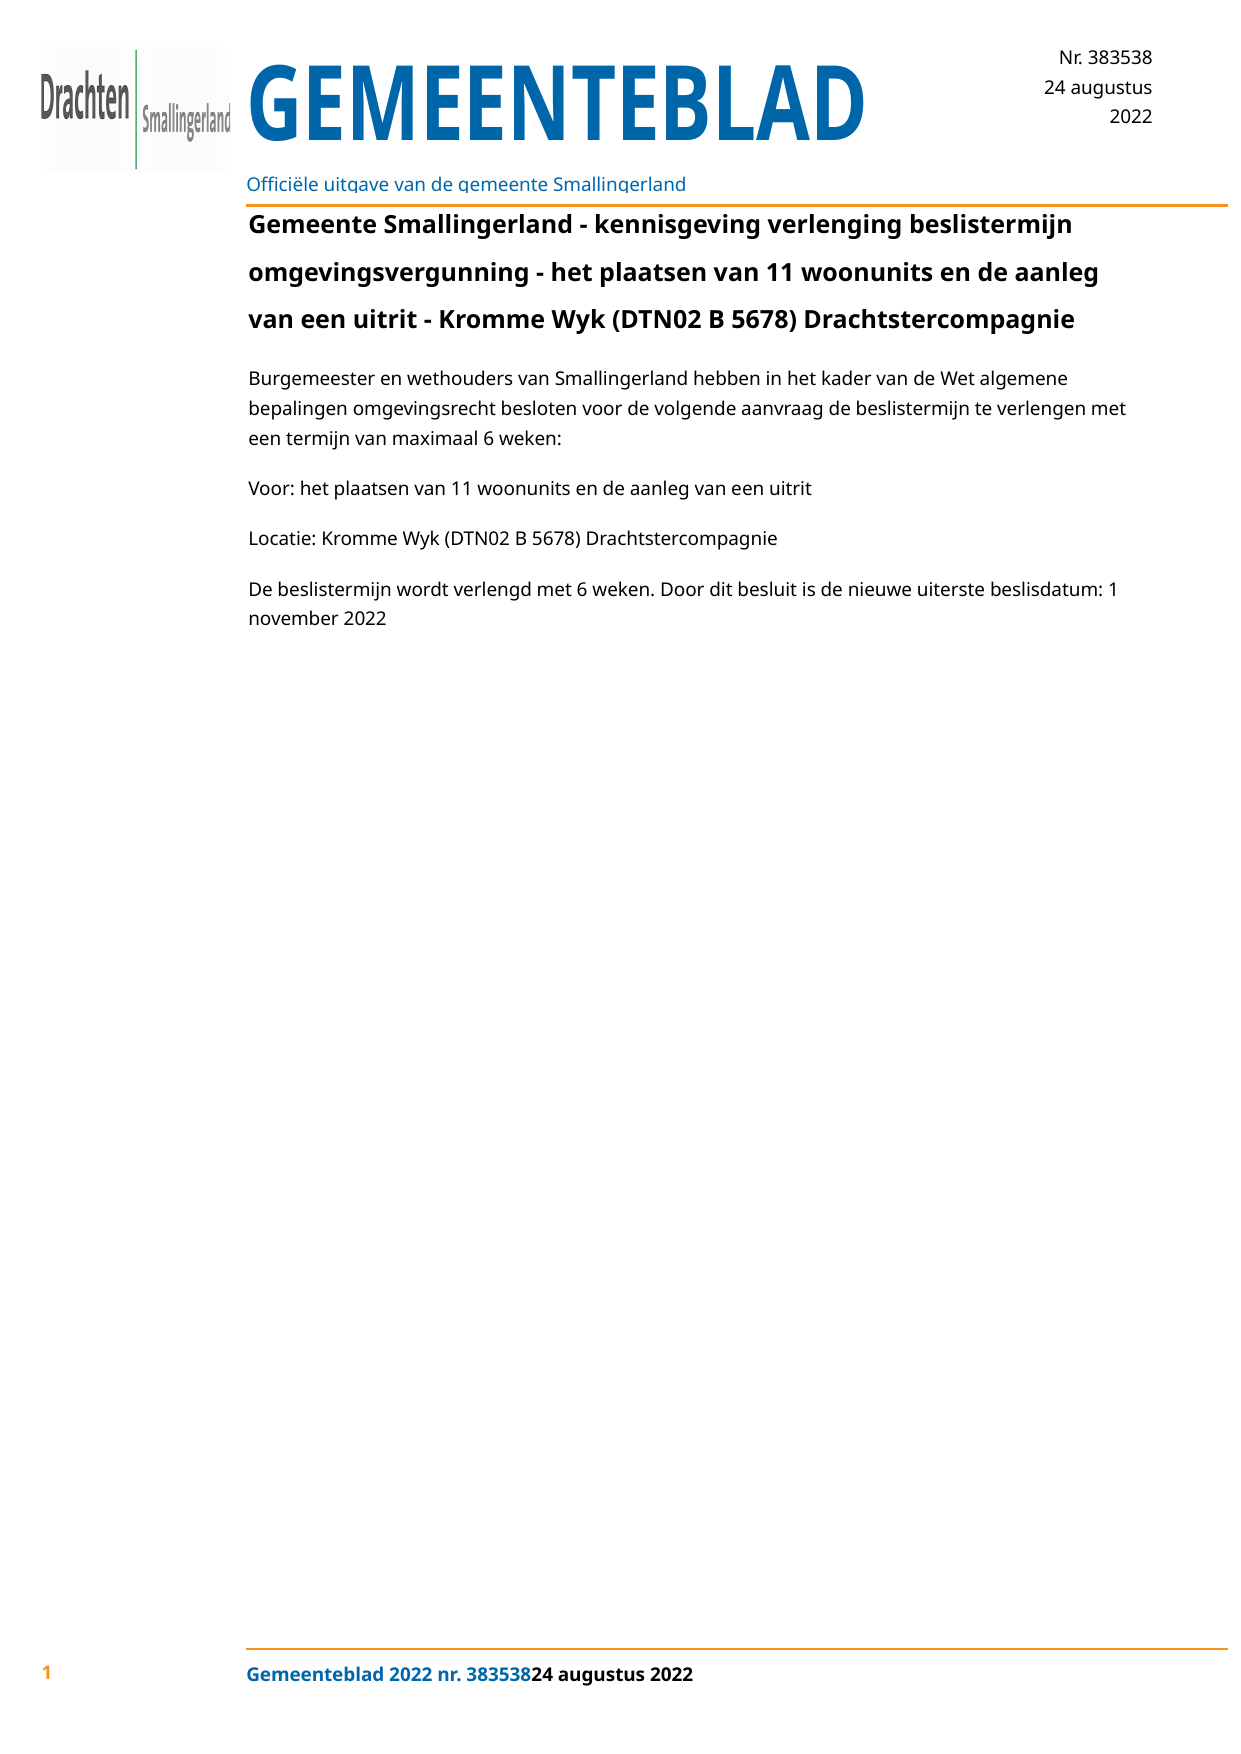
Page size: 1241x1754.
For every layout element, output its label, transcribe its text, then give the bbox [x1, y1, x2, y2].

picture [41, 47, 231, 172]
text Locatie: Kromme Wyk (DTN02 B 5678) Drachtstercompagnie [248, 526, 1152, 551]
text Burgemeester en wethouders van Smallingerland hebben in het kader van de Wet algemene bepalingen omgevingsrecht besloten voor de volgende aanvraag de beslistermijn te verlengen met een termijn van maximaal 6 weken: [248, 366, 1152, 450]
text Voor: het plaatsen van 11 woonunits en de aanleg van een uitrit [248, 475, 1152, 501]
text De beslistermijn wordt verlengd met 6 weken. Door dit besluit is de nieuwe uiterste beslisdatum: 1 november 2022 [248, 576, 1152, 631]
text Gemeente Smallingerland - kennisgeving verlenging beslistermijn omgevingsvergunning - het plaatsen van 11 woonunits en de aanleg van een uitrit - Kromme Wyk (DTN02 B 5678) Drachtstercompagnie [248, 207, 1152, 336]
